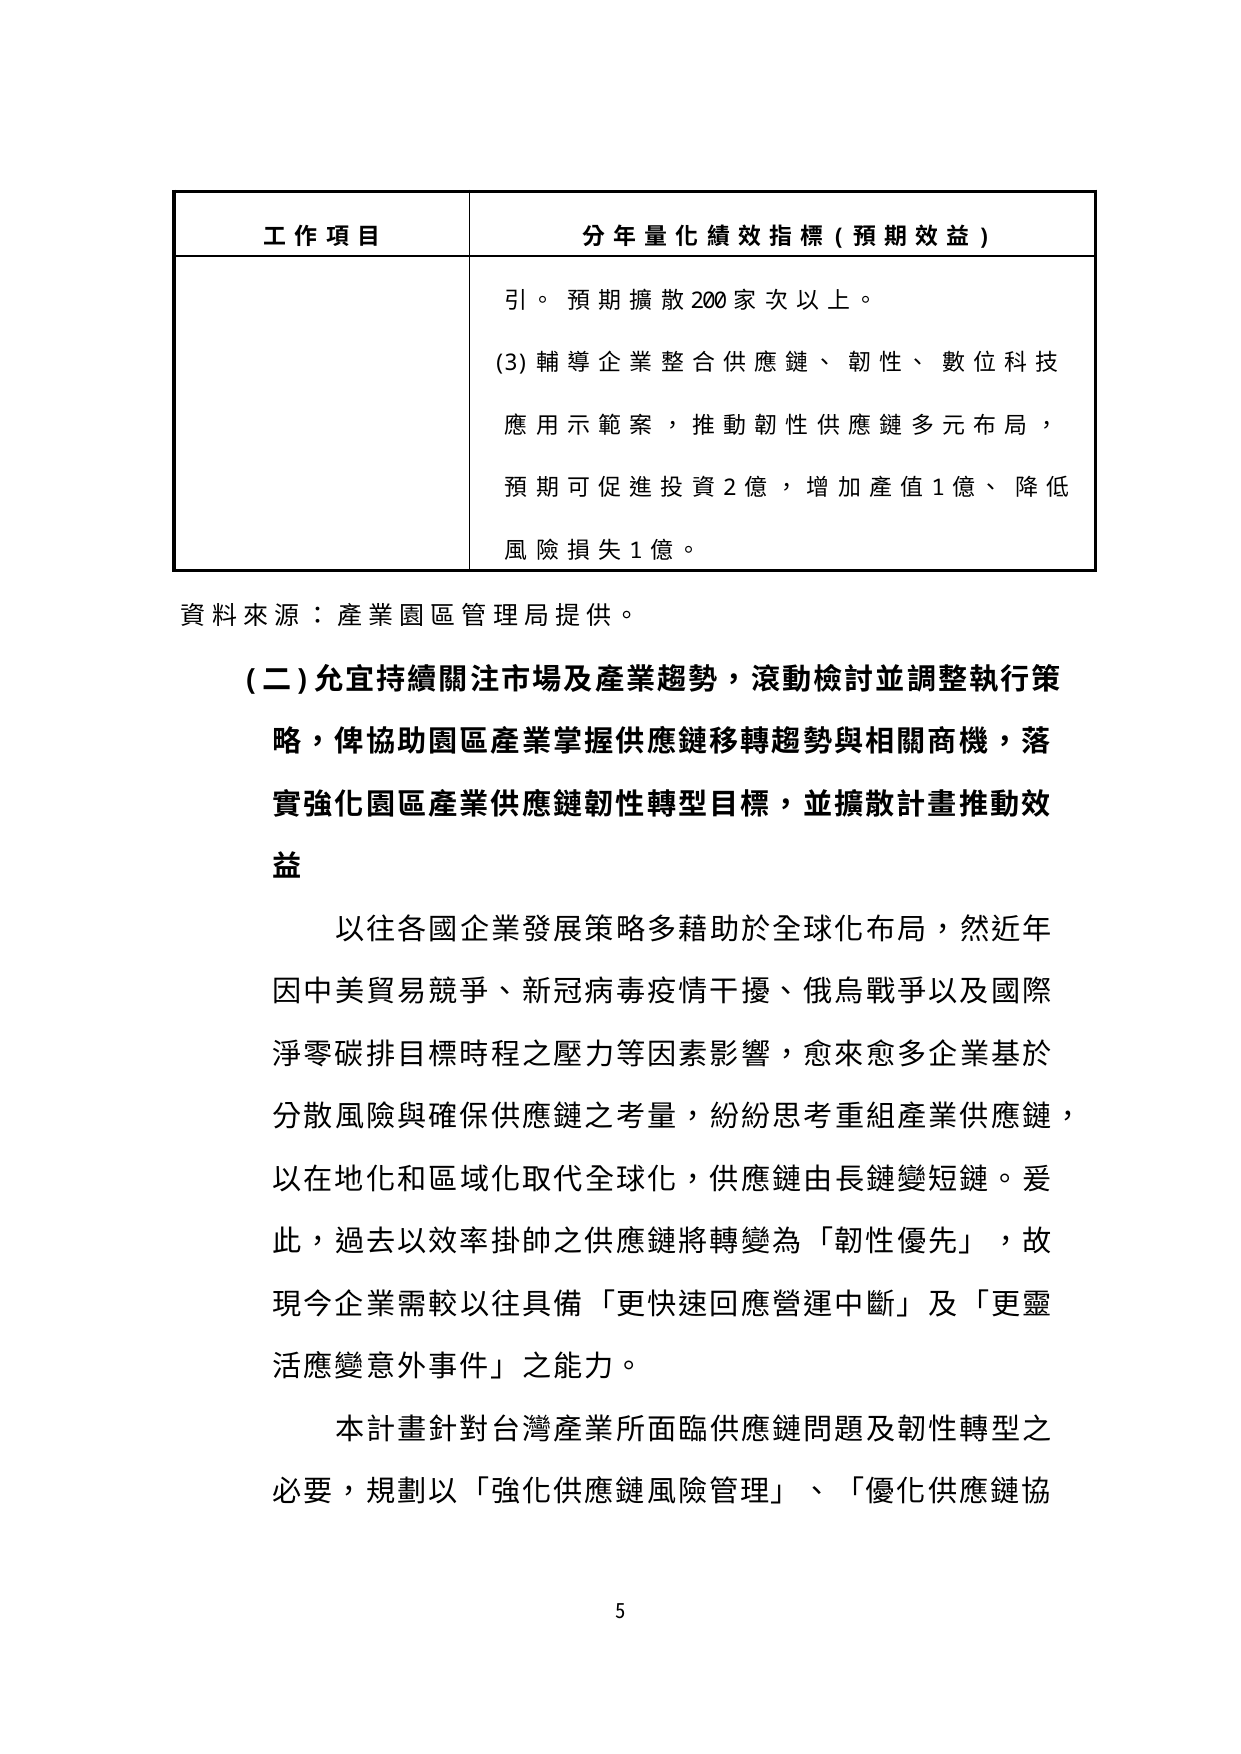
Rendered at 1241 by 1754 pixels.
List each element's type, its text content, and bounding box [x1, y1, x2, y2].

text 本計畫針對台灣產業所面臨供應鏈問題及韌性轉型之必要，規劃以「強化供應鏈風險管理」、「優化供應鏈協 [266, 1385, 1063, 1510]
text (二)允宜持續關注市場及產業趨勢，滾動檢討並調整執行策略，俾協助園區產業掌握供應鏈移轉趨勢與相關商機，落實強化園區產業供應鏈韌性轉型目標，並擴散計畫推動效益 [236, 635, 1063, 885]
table_cell 引。預期擴散200家次以上。 (3)輔導企業整合供應鏈、韌性、數位科技應用示範案，推動韌性供應鏈多元布局，預期可促進投資2億，增加產值1億、降低風險損失1億。 [470, 257, 1094, 569]
text 資料來源：產業園區管理局提供。 [177, 572, 1063, 635]
table_cell [176, 257, 469, 569]
text 以往各國企業發展策略多藉助於全球化布局，然近年因中美貿易競爭、新冠病毒疫情干擾、俄烏戰爭以及國際淨零碳排目標時程之壓力等因素影響，愈來愈多企業基於分散風險與確保供應鏈之考量，紛紛思考重組產業供應鏈，以在地化和區域化取代全球化，供應鏈由長鏈變短鏈。爰此，過去以效率掛帥之供應鏈將轉變為「韌性優先」，故現今企業需較以往具備「更快速回應營運中斷」及「更靈活應變意外事件」之能力。 [266, 885, 1063, 1385]
table_header 工作項目 [176, 193, 469, 255]
table_header 分年量化績效指標(預期效益) [470, 193, 1094, 255]
